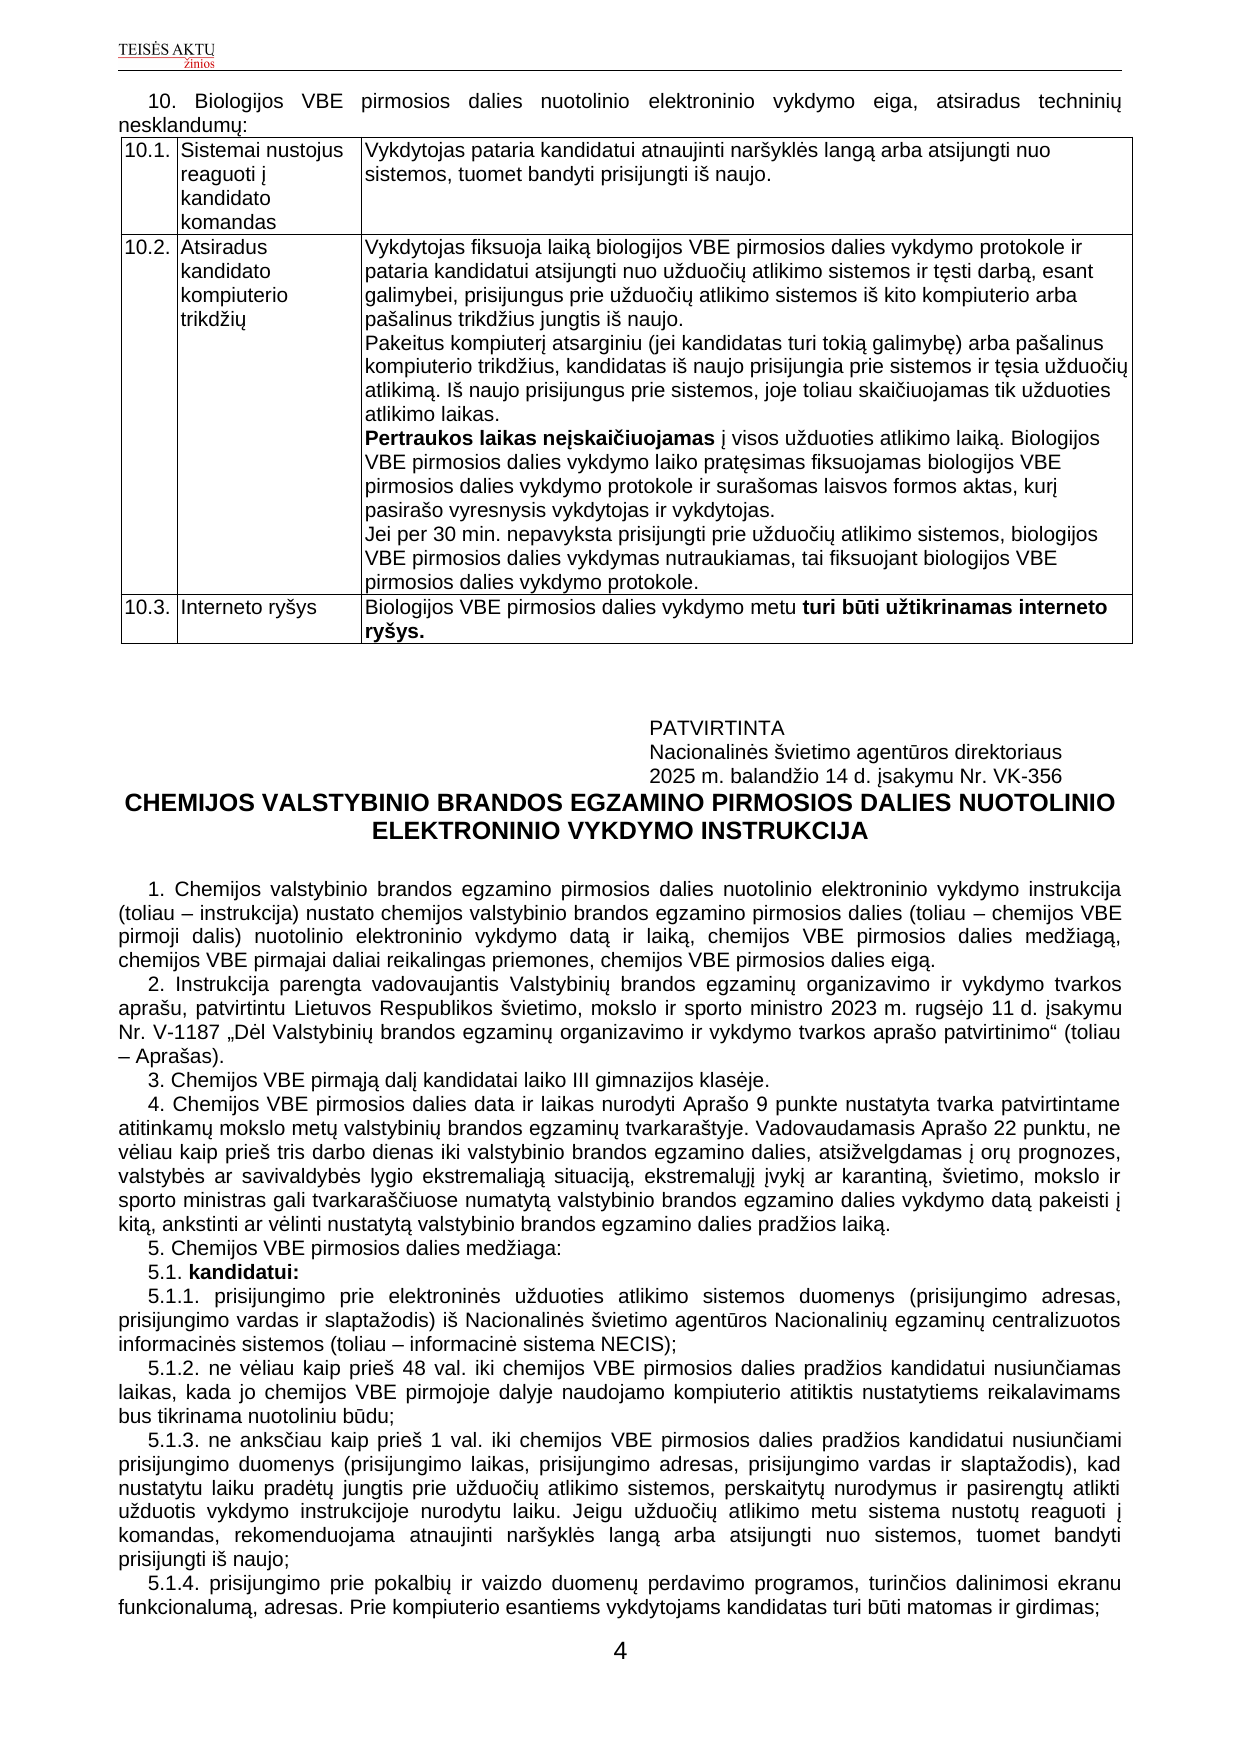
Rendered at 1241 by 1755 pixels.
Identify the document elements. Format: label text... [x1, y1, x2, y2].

text 10. Biologijos VBE pirmosios dalies nuotolinio elektroninio vykdymo eiga, atsiradus techninių nesklandumų: [118, 89, 1122, 137]
text 5.1. kandidatui: [118, 1260, 1122, 1284]
text 5.1.3. ne anksčiau kaip prieš 1 val. iki chemijos VBE pirmosios dalies pradžios kandidatui nusiunčiami prisijungimo duomenys (prisijungimo laikas, prisijungimo adresas, prisijungimo vardas ir slaptažodis), kad nustatytu laiku pradėtų jungtis prie užduočių atlikimo sistemos, perskaitytų nurodymus ir pasirengtų atlikti užduotis vykdymo instrukcijoje nurodytu laiku. Jeigu užduočių atlikimo metu sistema nustotų reaguoti į komandas, rekomenduojama atnaujinti naršyklės langą arba atsijungti nuo sistemos, tuomet bandyti prisijungti iš naujo; [118, 1427, 1122, 1571]
table_cell Vykdytojas fiksuoja laiką biologijos VBE pirmosios dalies vykdymo protokole ir pataria kandidatui atsijungti nuo užduočių atlikimo sistemos ir tęsti darbą, esant galimybei, prisijungus prie užduočių atlikimo sistemos iš kito kompiuterio arba pašalinus trikdžius jungtis iš naujo. Pakeitus kompiuterį atsarginiu (jei kandidatas turi tokią galimybę) arba pašalinus kompiuterio trikdžius, kandidatas iš naujo prisijungia prie sistemos ir tęsia užduočių atlikimą. Iš naujo prisijungus prie sistemos, joje toliau skaičiuojamas tik užduoties atlikimo laikas. Pertraukos laikas neįskaičiuojamas į visos užduoties atlikimo laiką. Biologijos VBE pirmosios dalies vykdymo laiko pratęsimas fiksuojamas biologijos VBE pirmosios dalies vykdymo protokole ir surašomas laisvos formos aktas, kurį pasirašo vyresnysis vykdytojas ir vykdytojas. Jei per 30 min. nepavyksta prisijungti prie užduočių atlikimo sistemos, biologijos VBE pirmosios dalies vykdymas nutraukiamas, tai fiksuojant biologijos VBE pirmosios dalies vykdymo protokole. [362, 235, 1132, 594]
text 5.1.2. ne vėliau kaip prieš 48 val. iki chemijos VBE pirmosios dalies pradžios kandidatui nusiunčiamas laikas, kada jo chemijos VBE pirmojoje dalyje naudojamo kompiuterio atitiktis nustatytiems reikalavimams bus tikrinama nuotoliniu būdu; [118, 1356, 1122, 1427]
table_cell 10.3. [122, 595, 177, 643]
table_header Sistemai nustojus reaguoti į kandidato komandas [178, 138, 361, 233]
text 5.1.4. prisijungimo prie pokalbių ir vaizdo duomenų perdavimo programos, turinčios dalinimosi ekranu funkcionalumą, adresas. Prie kompiuterio esantiems vykdytojams kandidatas turi būti matomas ir girdimas; [118, 1571, 1122, 1619]
table_cell Atsiradus kandidato kompiuterio trikdžių [178, 235, 361, 594]
text 4. Chemijos VBE pirmosios dalies data ir laikas nurodyti Aprašo 9 punkte nustatyta tvarka patvirtintame atitinkamų mokslo metų valstybinių brandos egzaminų tvarkaraštyje. Vadovaudamasis Aprašo 22 punktu, ne vėliau kaip prieš tris darbo dienas iki valstybinio brandos egzamino dalies, atsižvelgdamas į orų prognozes, valstybės ar savivaldybės lygio ekstremaliąją situaciją, ekstremalųjį įvykį ar karantiną, švietimo, mokslo ir sporto ministras gali tvarkaraščiuose numatytą valstybinio brandos egzamino dalies vykdymo datą pakeisti į kitą, ankstinti ar vėlinti nustatytą valstybinio brandos egzamino dalies pradžios laiką. [118, 1092, 1122, 1236]
text PATVIRTINTA Nacionalinės švietimo agentūros direktoriaus 2025 m. balandžio 14 d. įsakymu Nr. VK-356 [649, 716, 1122, 788]
text 1. Chemijos valstybinio brandos egzamino pirmosios dalies nuotolinio elektroninio vykdymo instrukcija (toliau – instrukcija) nustato chemijos valstybinio brandos egzamino pirmosios dalies (toliau – chemijos VBE pirmoji dalis) nuotolinio elektroninio vykdymo datą ir laiką, chemijos VBE pirmosios dalies medžiagą, chemijos VBE pirmajai daliai reikalingas priemones, chemijos VBE pirmosios dalies eigą. [118, 876, 1122, 972]
table_cell Interneto ryšys [178, 595, 361, 643]
table_cell 10.2. [122, 235, 177, 594]
table_header Vykdytojas pataria kandidatui atnaujinti naršyklės langą arba atsijungti nuo sistemos, tuomet bandyti prisijungti iš naujo. [362, 138, 1132, 233]
text 3. Chemijos VBE pirmąją dalį kandidatai laiko III gimnazijos klasėje. [118, 1068, 1122, 1092]
text CHEMIJOS VALSTYBINIO BRANDOS EGZAMINO PIRMOSIOS DALIES NUOTOLINIO ELEKTRONINIO VYKDYMO INSTRUKCIJA [118, 788, 1122, 845]
text 5.1.1. prisijungimo prie elektroninės užduoties atlikimo sistemos duomenys (prisijungimo adresas, prisijungimo vardas ir slaptažodis) iš Nacionalinės švietimo agentūros Nacionalinių egzaminų centralizuotos informacinės sistemos (toliau – informacinė sistema NECIS); [118, 1284, 1122, 1356]
table_cell Biologijos VBE pirmosios dalies vykdymo metu turi būti užtikrinamas interneto ryšys. [362, 595, 1132, 643]
text 5. Chemijos VBE pirmosios dalies medžiaga: [118, 1236, 1122, 1260]
table_header 10.1. [122, 138, 177, 233]
text 2. Instrukcija parengta vadovaujantis Valstybinių brandos egzaminų organizavimo ir vykdymo tvarkos aprašu, patvirtintu Lietuvos Respublikos švietimo, mokslo ir sporto ministro 2023 m. rugsėjo 11 d. įsakymu Nr. V-1187 „Dėl Valstybinių brandos egzaminų organizavimo ir vykdymo tvarkos aprašo patvirtinimo“ (toliau – Aprašas). [118, 972, 1122, 1068]
